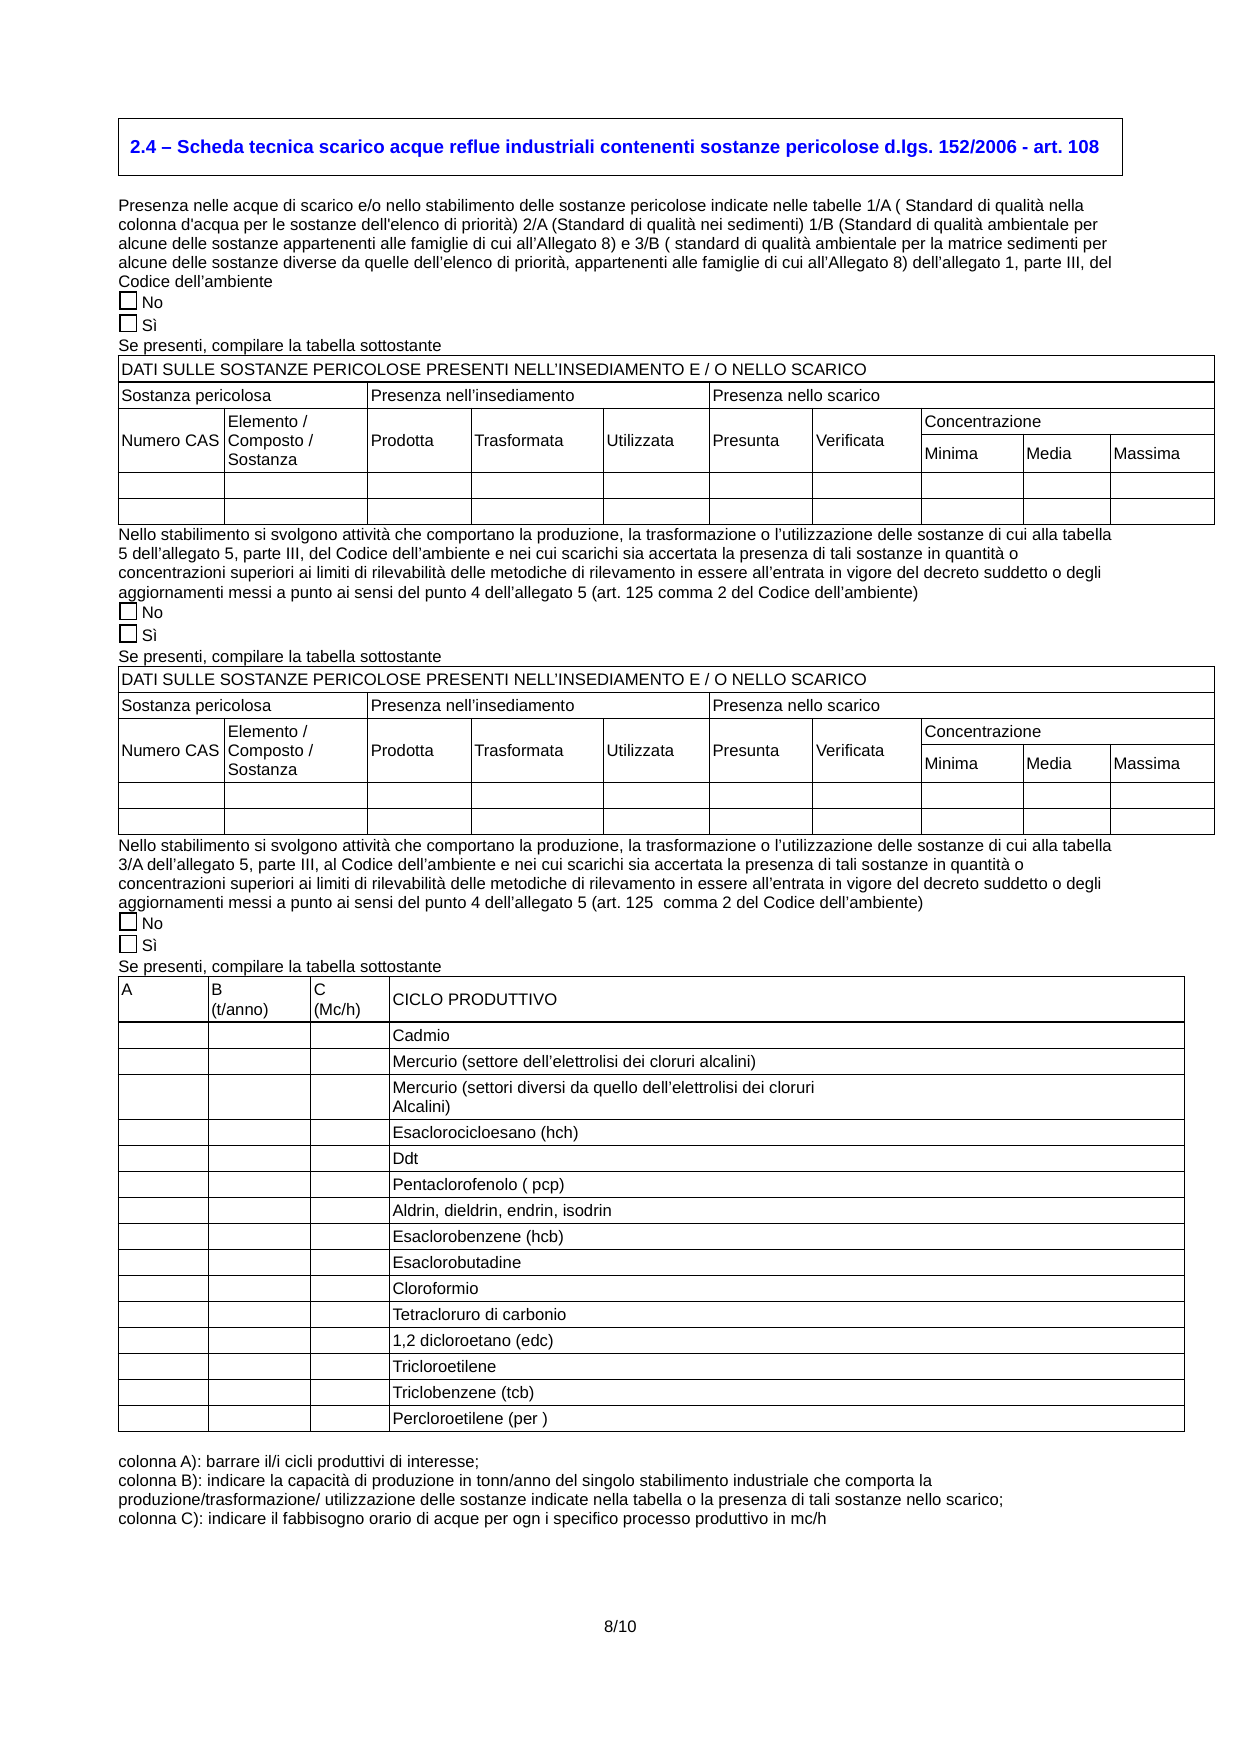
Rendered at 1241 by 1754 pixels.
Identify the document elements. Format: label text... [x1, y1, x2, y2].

table_cell [604, 809, 709, 834]
table_cell [119, 1406, 208, 1431]
table_cell Pentaclorofenolo ( pcp) [390, 1172, 1184, 1197]
table_cell Esaclorobenzene (hcb) [390, 1224, 1184, 1249]
table_header A [119, 977, 208, 1021]
table_cell Sostanza pericolosa [119, 383, 367, 407]
table_cell [119, 1198, 208, 1223]
table_cell [922, 809, 1023, 834]
table_cell [710, 783, 812, 808]
table_cell [710, 473, 812, 498]
table_cell Minima [922, 435, 1023, 472]
table_cell [209, 1276, 310, 1301]
table_cell [368, 473, 471, 498]
table_cell [119, 1224, 208, 1249]
table_cell [311, 1276, 389, 1301]
table_cell [472, 809, 603, 834]
table_cell Aldrin, dieldrin, endrin, isodrin [390, 1198, 1184, 1223]
table_cell Verificata [813, 409, 921, 472]
table_cell [604, 473, 709, 498]
table_cell Elemento / Composto / Sostanza [225, 409, 367, 472]
table_cell [1024, 783, 1110, 808]
table_cell [209, 1172, 310, 1197]
table_cell Prodotta [368, 409, 471, 472]
text Se presenti, compilare la tabella sottostante [118, 647, 1122, 666]
table_cell Numero CAS [119, 719, 224, 782]
table_cell [311, 1250, 389, 1275]
table_cell [225, 499, 367, 524]
table_cell Presunta [710, 719, 812, 782]
table_cell [1111, 473, 1214, 498]
text Sì [118, 624, 1122, 647]
table_cell Elemento / Composto / Sostanza [225, 719, 367, 782]
table_cell [119, 1250, 208, 1275]
table_cell [604, 499, 709, 524]
table_cell Presenza nello scarico [710, 693, 1214, 718]
table_cell Minima [922, 745, 1023, 782]
table_cell [922, 499, 1023, 524]
table_cell [119, 1075, 208, 1119]
table_cell Media [1024, 745, 1110, 782]
table_cell Triclobenzene (tcb) [390, 1380, 1184, 1405]
table_cell [119, 1049, 208, 1073]
table_cell [604, 783, 709, 808]
table_cell [209, 1302, 310, 1327]
table_cell [368, 809, 471, 834]
table_cell [119, 1302, 208, 1327]
table_cell Trasformata [472, 409, 603, 472]
table_cell [311, 1172, 389, 1197]
table_cell [311, 1198, 389, 1223]
table_cell [1111, 783, 1214, 808]
table_cell [119, 473, 224, 498]
table_cell [225, 783, 367, 808]
table_cell Presenza nell’insediamento [368, 383, 709, 407]
text Se presenti, compilare la tabella sottostante [118, 336, 1122, 355]
table_cell [209, 1406, 310, 1431]
table_cell [209, 1120, 310, 1145]
table_cell Concentrazione [922, 719, 1214, 744]
table_cell [311, 1146, 389, 1171]
table_cell [1111, 809, 1214, 834]
table_cell [311, 1120, 389, 1145]
table_cell [311, 1328, 389, 1353]
table_cell [922, 473, 1023, 498]
table_cell Esaclorobutadine [390, 1250, 1184, 1275]
table_cell [225, 473, 367, 498]
table_cell [209, 1354, 310, 1379]
table_cell [209, 1328, 310, 1353]
table_header 2.4 – Scheda tecnica scarico acque reflue industriali contenenti sostanze pericolose d.lgs. 152/2006 - art. 108 [119, 119, 1122, 175]
text colonna A): barrare il/i cicli produttivi di interesse; [118, 1451, 1122, 1471]
table_cell Esaclorocicloesano (hch) [390, 1120, 1184, 1145]
table_cell [119, 783, 224, 808]
table_cell [311, 1049, 389, 1073]
table_cell Presenza nell’insediamento [368, 693, 709, 718]
text No [118, 602, 1122, 624]
table_cell [119, 499, 224, 524]
table_cell [368, 499, 471, 524]
table_cell [209, 1224, 310, 1249]
text No [118, 291, 1122, 314]
table_cell [119, 1146, 208, 1171]
table_cell [119, 1328, 208, 1353]
table_cell [472, 499, 603, 524]
table_cell Numero CAS [119, 409, 224, 472]
table_cell Sostanza pericolosa [119, 693, 367, 718]
table_cell Trasformata [472, 719, 603, 782]
table_cell [813, 783, 921, 808]
table_cell [119, 1120, 208, 1145]
table_header DATI SULLE SOSTANZE PERICOLOSE PRESENTI NELL’INSEDIAMENTO E / O NELLO SCARICO [119, 667, 1214, 692]
table_cell [1111, 499, 1214, 524]
table_cell [710, 499, 812, 524]
table_cell [311, 1354, 389, 1379]
table_cell [311, 1380, 389, 1405]
table_cell [225, 809, 367, 834]
text Presenza nelle acque di scarico e/o nello stabilimento delle sostanze pericolose indicate nelle tabelle 1/A ( Standard di qualità nella colonna d'acqua per le sostanze dell'elenco di priorità) 2/A (Standard di qualità nei sedimenti) 1/B (Standard di qualità ambientale per alcune delle sostanze appartenenti alle famiglie di cui all’Allegato 8) e 3/B ( standard di qualità ambientale per la matrice sedimenti per alcune delle sostanze diverse da quelle dell’elenco di priorità, appartenenti alle famiglie di cui all’Allegato 8) dell’allegato 1, parte III, del Codice dell’ambiente [118, 195, 1122, 291]
table_cell [119, 1380, 208, 1405]
table_cell [472, 783, 603, 808]
table_cell [209, 1250, 310, 1275]
table_cell Mercurio (settori diversi da quello dell’elettrolisi dei cloruri Alcalini) [390, 1075, 1184, 1119]
table_cell Presunta [710, 409, 812, 472]
table_header B (t/anno) [209, 977, 310, 1021]
table_cell Massima [1111, 745, 1214, 782]
table_cell [119, 1023, 208, 1047]
table_cell Massima [1111, 435, 1214, 472]
text Nello stabilimento si svolgono attività che comportano la produzione, la trasformazione o l’utilizzazione delle sostanze di cui alla tabella 5 dell’allegato 5, parte III, del Codice dell’ambiente e nei cui scarichi sia accertata la presenza di tali sostanze in quantità o concentrazioni superiori ai limiti di rilevabilità delle metodiche di rilevamento in essere all’entrata in vigore del decreto suddetto o degli aggiornamenti messi a punto ai sensi del punto 4 dell’allegato 5 (art. 125 comma 2 del Codice dell’ambiente) [118, 525, 1122, 602]
table_header CICLO PRODUTTIVO [390, 977, 1184, 1021]
table_cell Cadmio [390, 1023, 1184, 1047]
table_cell [311, 1406, 389, 1431]
table_cell [813, 473, 921, 498]
text Nello stabilimento si svolgono attività che comportano la produzione, la trasformazione o l’utilizzazione delle sostanze di cui alla tabella 3/A dell’allegato 5, parte III, al Codice dell’ambiente e nei cui scarichi sia accertata la presenza di tali sostanze in quantità o concentrazioni superiori ai limiti di rilevabilità delle metodiche di rilevamento in essere all’entrata in vigore del decreto suddetto o degli aggiornamenti messi a punto ai sensi del punto 4 dell’allegato 5 (art. 125 comma 2 del Codice dell’ambiente) [118, 835, 1122, 912]
table_cell [119, 1172, 208, 1197]
table_cell Media [1024, 435, 1110, 472]
table_cell [311, 1023, 389, 1047]
table_cell [1024, 499, 1110, 524]
table_cell Verificata [813, 719, 921, 782]
table_cell [311, 1224, 389, 1249]
table_cell Presenza nello scarico [710, 383, 1214, 407]
table_cell [1024, 473, 1110, 498]
table_cell Mercurio (settore dell’elettrolisi dei cloruri alcalini) [390, 1049, 1184, 1073]
table_cell Percloroetilene (per ) [390, 1406, 1184, 1431]
table_cell [813, 809, 921, 834]
table_cell Ddt [390, 1146, 1184, 1171]
table_cell [922, 783, 1023, 808]
table_cell [209, 1075, 310, 1119]
table_cell [119, 1354, 208, 1379]
table_cell [209, 1146, 310, 1171]
table_cell [209, 1198, 310, 1223]
table_cell 1,2 dicloroetano (edc) [390, 1328, 1184, 1353]
table_cell [209, 1023, 310, 1047]
table_cell [119, 809, 224, 834]
table_cell Concentrazione [922, 409, 1214, 433]
table_cell Tetracloruro di carbonio [390, 1302, 1184, 1327]
text Se presenti, compilare la tabella sottostante [118, 957, 1122, 976]
table_cell Prodotta [368, 719, 471, 782]
table_cell [311, 1302, 389, 1327]
text colonna C): indicare il fabbisogno orario di acque per ogn i specifico processo produttivo in mc/h [118, 1509, 1122, 1528]
table_cell [472, 473, 603, 498]
table_cell [119, 1276, 208, 1301]
table_header DATI SULLE SOSTANZE PERICOLOSE PRESENTI NELL’INSEDIAMENTO E / O NELLO SCARICO [119, 356, 1214, 381]
table_cell [1024, 809, 1110, 834]
text Sì [118, 934, 1122, 957]
text colonna B): indicare la capacità di produzione in tonn/anno del singolo stabilimento industriale che comporta la produzione/trasformazione/ utilizzazione delle sostanze indicate nella tabella o la presenza di tali sostanze nello scarico; [118, 1471, 1122, 1509]
table_cell [368, 783, 471, 808]
table_cell Utilizzata [604, 409, 709, 472]
table_cell Cloroformio [390, 1276, 1184, 1301]
table_cell Utilizzata [604, 719, 709, 782]
table_cell [209, 1049, 310, 1073]
table_cell [710, 809, 812, 834]
table_cell [311, 1075, 389, 1119]
table_header C (Mc/h) [311, 977, 389, 1021]
text Sì [118, 314, 1122, 336]
table_cell Tricloroetilene [390, 1354, 1184, 1379]
table_cell [209, 1380, 310, 1405]
table_cell [813, 499, 921, 524]
text No [118, 912, 1122, 934]
